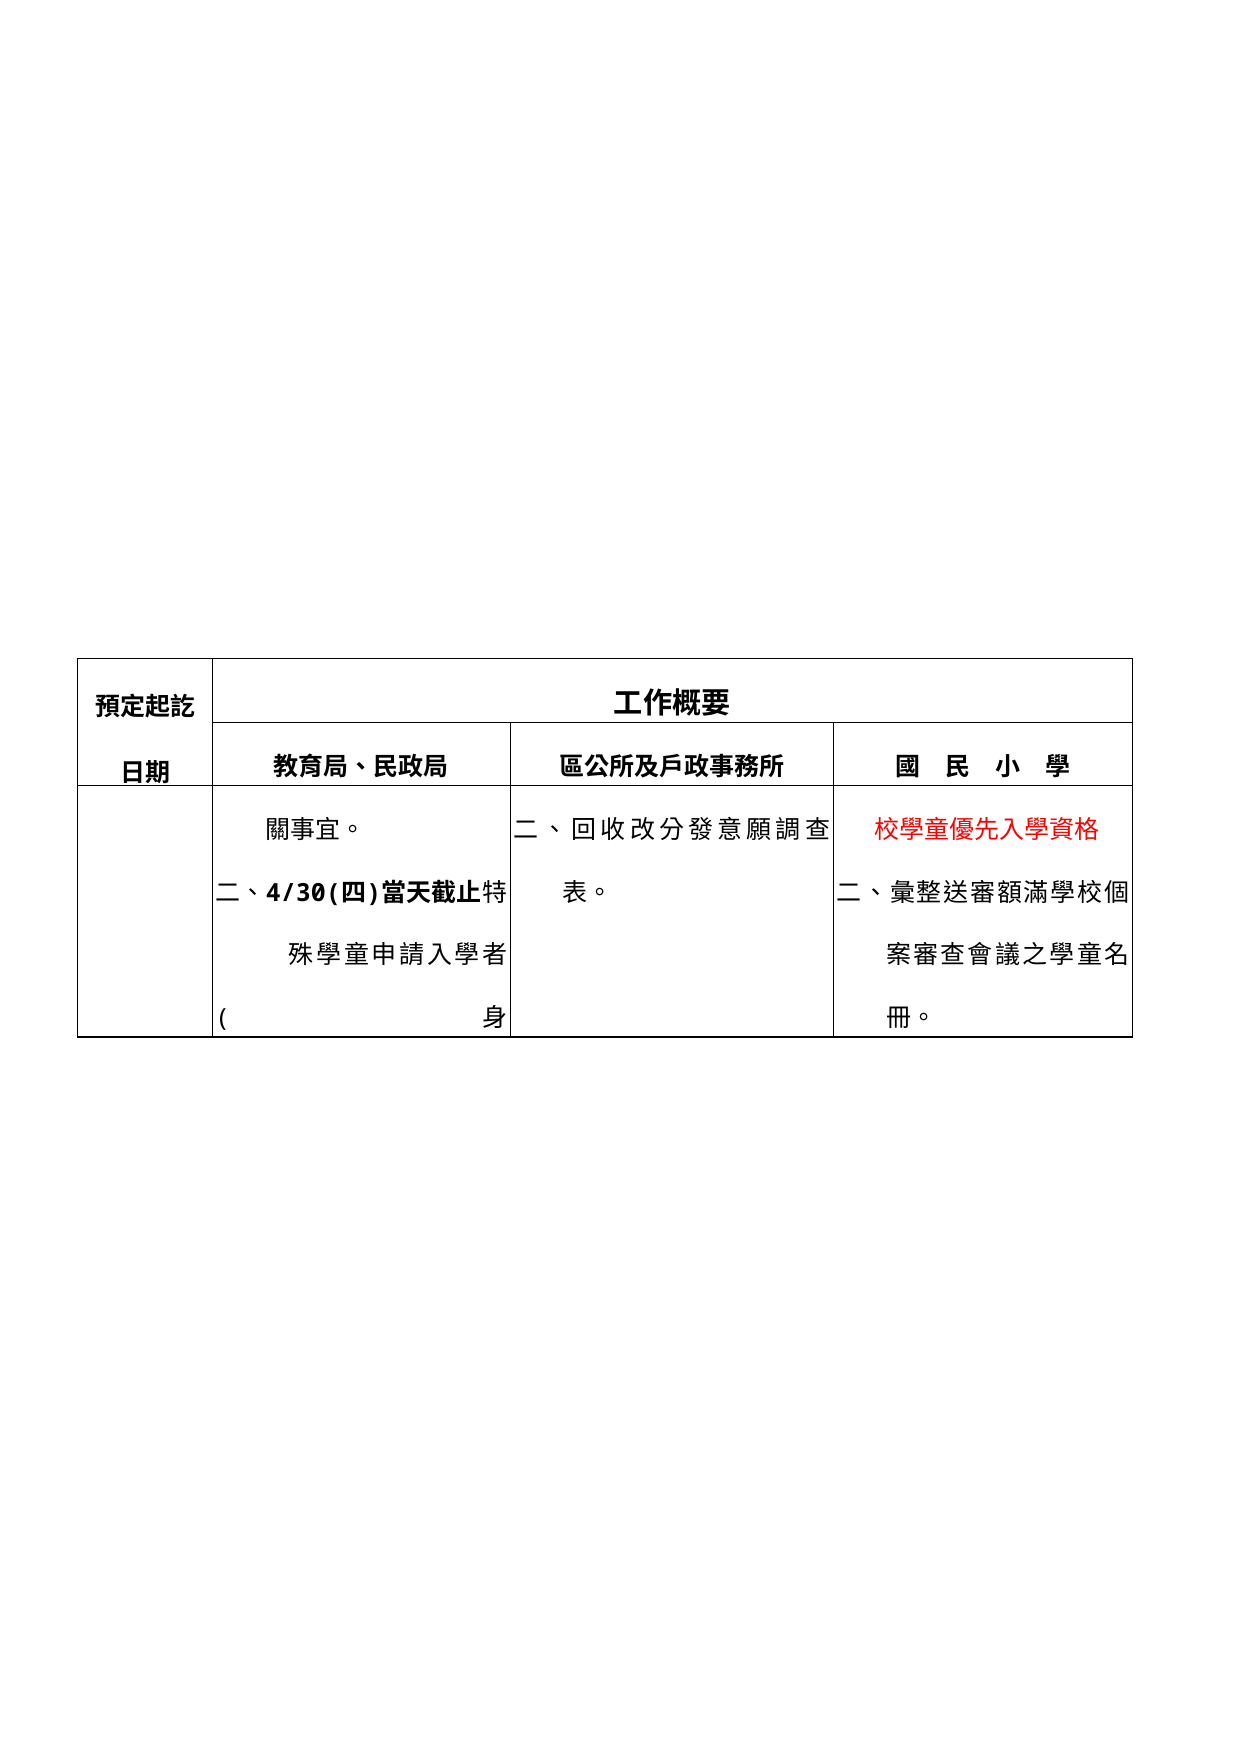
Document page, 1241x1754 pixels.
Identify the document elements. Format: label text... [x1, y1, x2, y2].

table_cell 校學童優先入學資格 二、彙整送審額滿學校個案審查會議之學童名冊。 [834, 786, 1132, 1036]
table_header 預定起訖 日期 [78, 659, 212, 785]
table_cell 教育局、民政局 [213, 723, 510, 785]
table_cell 國 民 小 學 [834, 723, 1132, 785]
table_cell 關事宜。 二、4/30(四)當天截止特 殊學童申請入學者(身 [213, 786, 510, 1036]
table_cell [78, 786, 212, 1036]
table_cell 區公所及戶政事務所 [511, 723, 833, 785]
table_cell 二、回收改分發意願調查表。 [511, 786, 833, 1036]
table_header 工作概要 [213, 659, 1132, 722]
